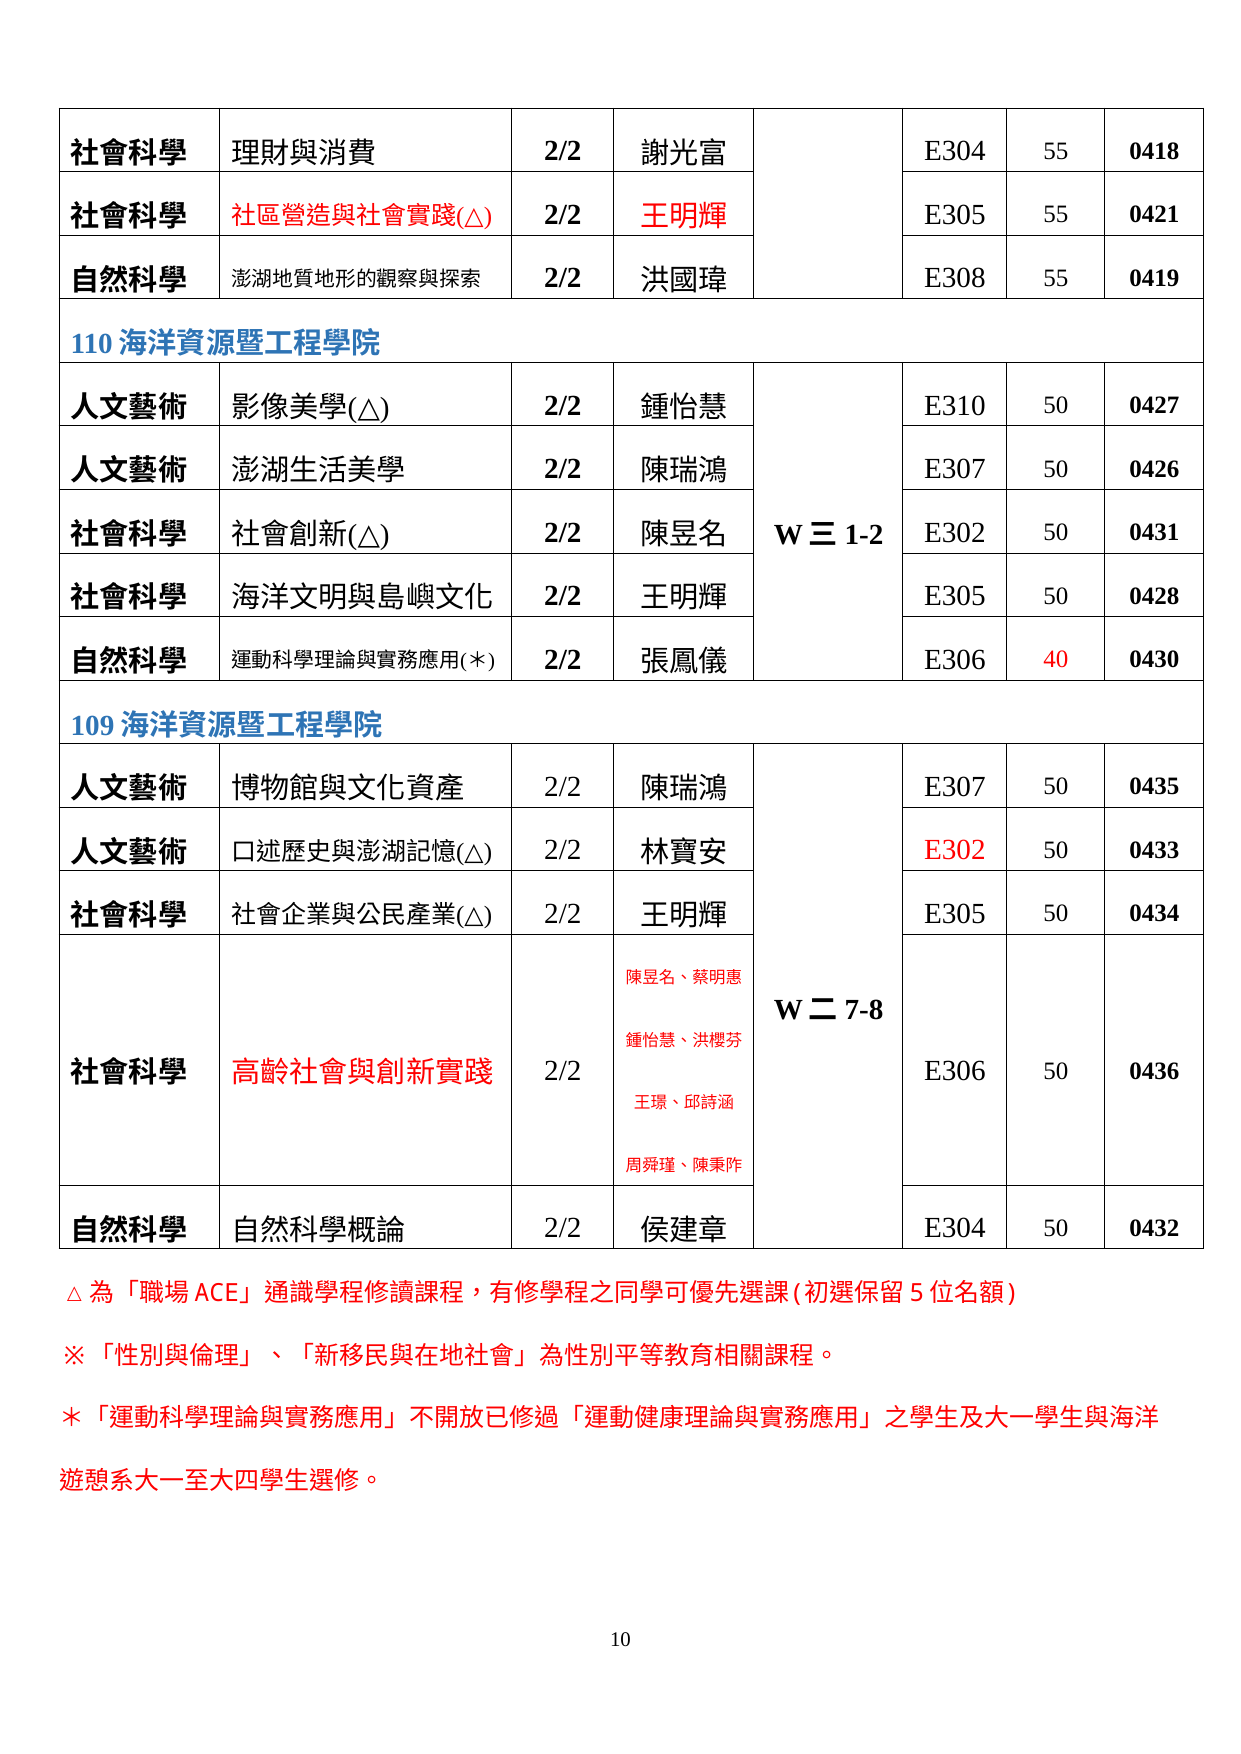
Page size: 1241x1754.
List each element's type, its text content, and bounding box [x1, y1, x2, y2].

table_cell 自然科學 [60, 617, 219, 679]
table_cell 海洋文明與島嶼文化 [220, 554, 511, 616]
table_cell W三 1-2 [754, 363, 902, 679]
table_cell E305 [903, 871, 1006, 934]
table_cell 社會科學 [60, 490, 219, 552]
table_cell 社會科學 [60, 935, 219, 1185]
table_cell 陳瑞鴻 [614, 426, 753, 489]
table_cell 林寶安 [614, 808, 753, 870]
table_cell 陳昱名、蔡明惠 鍾怡慧、洪櫻芬 王璟、邱詩涵 周舜瑾、陳秉阼 [614, 935, 753, 1185]
table_cell 2/2 [512, 871, 613, 934]
table_cell 0421 [1105, 172, 1203, 235]
table_cell 0419 [1105, 236, 1203, 298]
table_cell 社會科學 [60, 109, 219, 171]
table_cell E307 [903, 744, 1006, 807]
table_cell 人文藝術 [60, 426, 219, 489]
table_cell 2/2 [512, 808, 613, 870]
table_cell 鍾怡慧 [614, 363, 753, 425]
table_cell 自然科學概論 [220, 1186, 511, 1248]
table_cell 2/2 [512, 363, 613, 425]
table_cell E306 [903, 935, 1006, 1185]
table_cell E302 [903, 490, 1006, 552]
table_cell 社會企業與公民產業(△) [220, 871, 511, 934]
table_cell E304 [903, 109, 1006, 171]
text △為「職場ACE」通識學程修讀課程，有修學程之同學可優先選課(初選保留5位名額) [59, 1249, 1181, 1312]
table_cell 0436 [1105, 935, 1203, 1185]
table_cell W二 7-8 [754, 744, 902, 1248]
table_cell 55 [1007, 236, 1104, 298]
table_cell 0418 [1105, 109, 1203, 171]
table_cell 王明輝 [614, 554, 753, 616]
table_cell 109海洋資源暨工程學院 [60, 681, 1203, 743]
table_cell 陳昱名 [614, 490, 753, 552]
table_cell 自然科學 [60, 236, 219, 298]
table_cell [754, 109, 902, 298]
table_cell 50 [1007, 363, 1104, 425]
table_cell E302 [903, 808, 1006, 870]
table_cell 影像美學(△) [220, 363, 511, 425]
table_cell 2/2 [512, 935, 613, 1185]
table_cell 110海洋資源暨工程學院 [60, 299, 1203, 362]
table_cell 2/2 [512, 617, 613, 679]
table_cell 0432 [1105, 1186, 1203, 1248]
table_cell 55 [1007, 172, 1104, 235]
table_cell 2/2 [512, 236, 613, 298]
table_cell 張鳳儀 [614, 617, 753, 679]
table_cell 侯建章 [614, 1186, 753, 1248]
table_cell 洪國瑋 [614, 236, 753, 298]
table_cell 0431 [1105, 490, 1203, 552]
table_cell 50 [1007, 554, 1104, 616]
table_cell 理財與消費 [220, 109, 511, 171]
table_cell 社會科學 [60, 172, 219, 235]
table_cell 50 [1007, 871, 1104, 934]
table_cell 2/2 [512, 426, 613, 489]
table_cell 社會創新(△) [220, 490, 511, 552]
table_cell 50 [1007, 744, 1104, 807]
table_cell 人文藝術 [60, 363, 219, 425]
text ※「性別與倫理」、「新移民與在地社會」為性別平等教育相關課程。 [59, 1312, 1181, 1374]
table_cell E304 [903, 1186, 1006, 1248]
table_cell E306 [903, 617, 1006, 679]
table_cell 0433 [1105, 808, 1203, 870]
table_cell 社會科學 [60, 871, 219, 934]
table_cell 0427 [1105, 363, 1203, 425]
table_cell 運動科學理論與實務應用(＊) [220, 617, 511, 679]
table_cell 口述歷史與澎湖記憶(△) [220, 808, 511, 870]
table_cell 社會科學 [60, 554, 219, 616]
table_cell E308 [903, 236, 1006, 298]
table_cell 2/2 [512, 1186, 613, 1248]
table_cell 2/2 [512, 172, 613, 235]
table_cell 2/2 [512, 554, 613, 616]
text ＊「運動科學理論與實務應用」不開放已修過「運動健康理論與實務應用」之學生及大一學生與海洋遊憩系大一至大四學生選修。 [59, 1374, 1181, 1499]
table_cell 0426 [1105, 426, 1203, 489]
table_cell 55 [1007, 109, 1104, 171]
table_cell 王明輝 [614, 871, 753, 934]
table_cell 高齡社會與創新實踐 [220, 935, 511, 1185]
table_cell 50 [1007, 808, 1104, 870]
table_cell 2/2 [512, 490, 613, 552]
table_cell 王明輝 [614, 172, 753, 235]
table_cell E305 [903, 172, 1006, 235]
table_cell 50 [1007, 1186, 1104, 1248]
table_cell 人文藝術 [60, 744, 219, 807]
table_cell 陳瑞鴻 [614, 744, 753, 807]
table_cell 0434 [1105, 871, 1203, 934]
table_cell 2/2 [512, 744, 613, 807]
table_cell 社區營造與社會實踐(△) [220, 172, 511, 235]
table_cell 2/2 [512, 109, 613, 171]
table_cell 40 [1007, 617, 1104, 679]
table_cell 博物館與文化資產 [220, 744, 511, 807]
table_cell 自然科學 [60, 1186, 219, 1248]
table_cell E310 [903, 363, 1006, 425]
table_cell 0428 [1105, 554, 1203, 616]
table_cell 謝光富 [614, 109, 753, 171]
table_cell E305 [903, 554, 1006, 616]
table_cell 50 [1007, 426, 1104, 489]
table_cell 澎湖生活美學 [220, 426, 511, 489]
table_cell 0430 [1105, 617, 1203, 679]
table_cell 50 [1007, 935, 1104, 1185]
table_cell 0435 [1105, 744, 1203, 807]
table_cell 人文藝術 [60, 808, 219, 870]
table_cell 澎湖地質地形的觀察與探索 [220, 236, 511, 298]
table_cell E307 [903, 426, 1006, 489]
table_cell 50 [1007, 490, 1104, 552]
